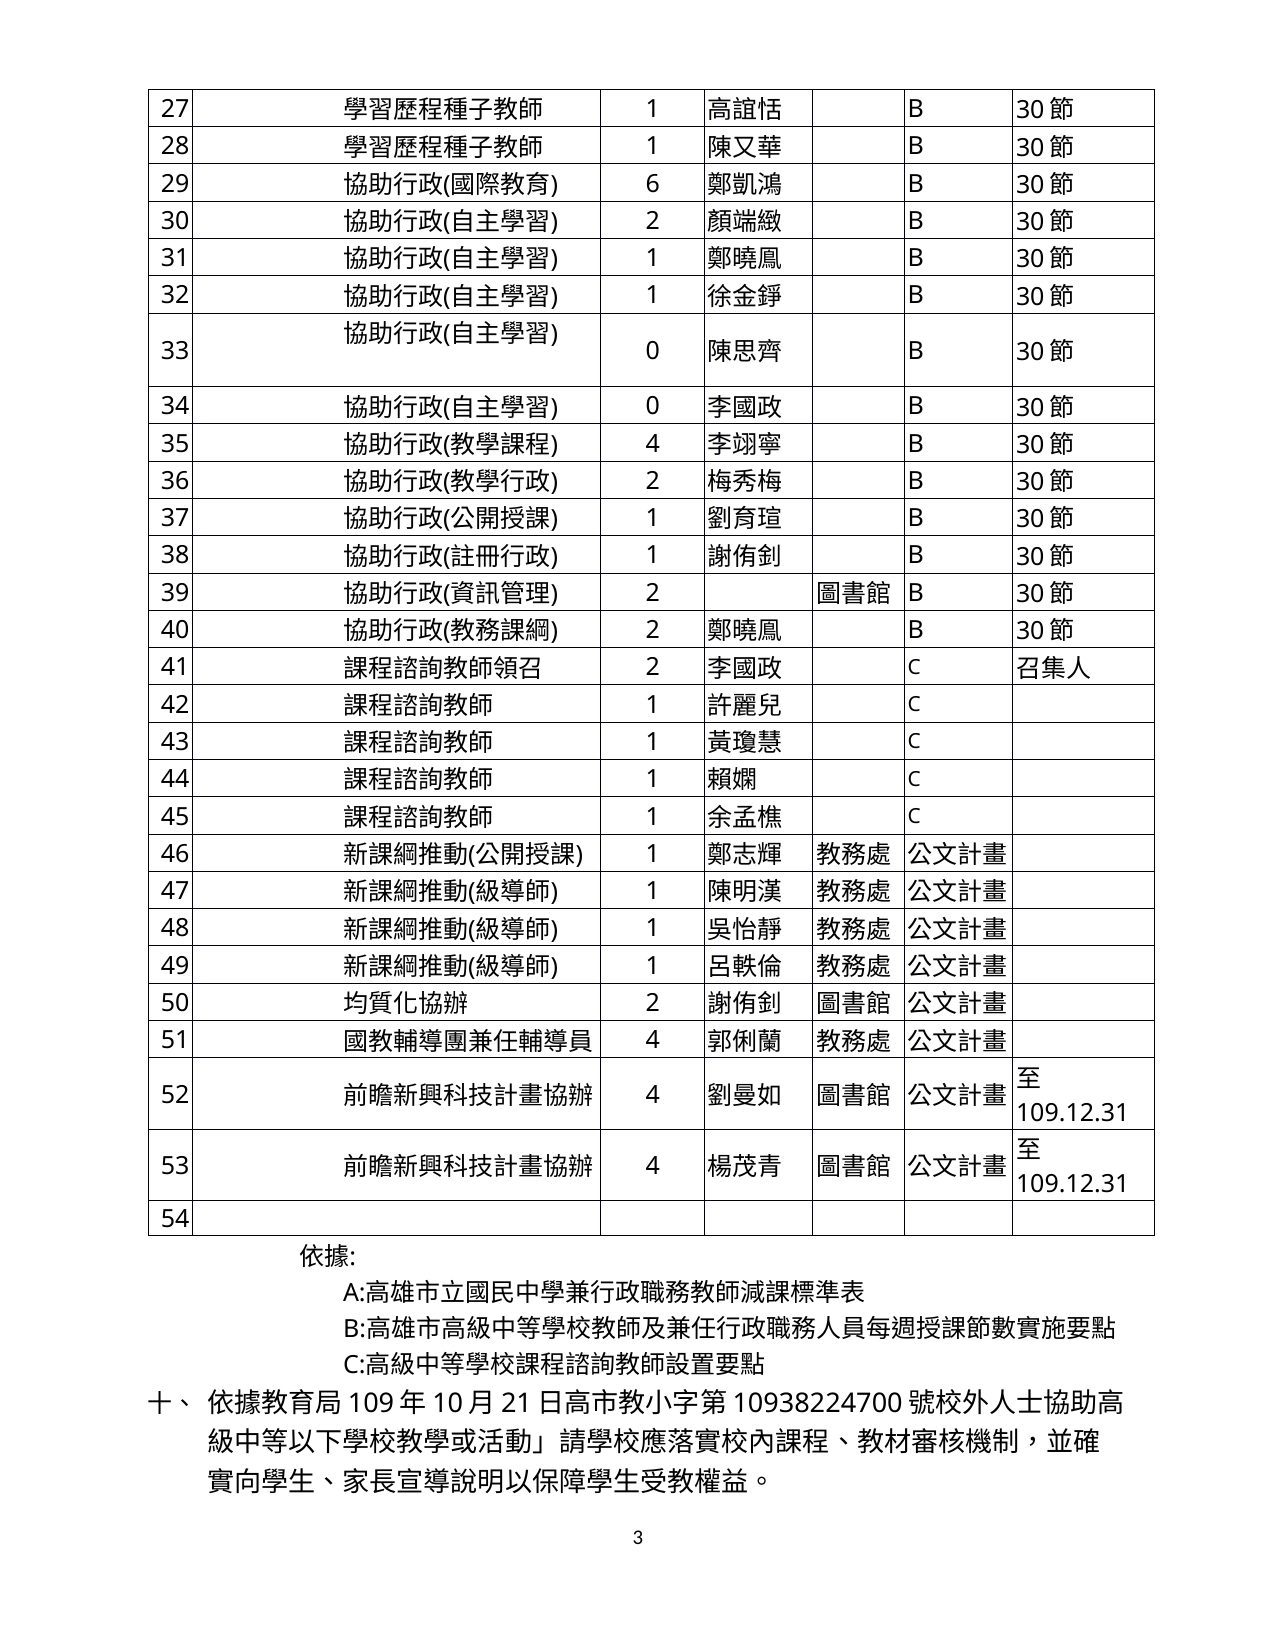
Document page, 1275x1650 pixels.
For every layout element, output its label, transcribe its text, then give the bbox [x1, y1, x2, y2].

table_cell [705, 1236, 813, 1272]
table_cell [905, 1201, 1012, 1235]
table_cell 陳明漢 [705, 872, 812, 908]
table_cell 1 [601, 239, 704, 275]
table_cell 2 [601, 648, 704, 684]
table_cell B [905, 314, 1012, 386]
table_cell 2 [601, 611, 704, 647]
table_cell [1013, 1345, 1154, 1381]
table_cell 1 [601, 872, 704, 908]
table_cell 1 [601, 499, 704, 535]
table_cell 學習歷程種子教師 [340, 127, 600, 163]
table_cell [193, 127, 340, 163]
table_cell 新課綱推動(級導師) [340, 946, 600, 983]
table_cell [193, 239, 340, 275]
table_cell 41 [149, 648, 192, 684]
table_cell 39 [149, 574, 192, 610]
table_cell 公文計畫 [905, 835, 1012, 871]
table_cell [813, 90, 904, 126]
table_cell 謝侑釗 [705, 984, 812, 1020]
table_cell 協助行政(自主學習) [340, 276, 600, 312]
table_cell 圖書館 [813, 984, 904, 1020]
table_cell 43 [149, 723, 192, 759]
table_cell [813, 797, 904, 833]
table_cell 顏端緻 [705, 202, 812, 238]
table_cell 30節 [1013, 387, 1154, 423]
table_cell 1 [601, 723, 704, 759]
table_cell 公文計畫 [905, 1021, 1012, 1057]
table_cell [813, 276, 904, 312]
table_cell [193, 1130, 340, 1200]
table_cell 李國政 [705, 648, 812, 684]
table_cell 圖書館 [813, 1130, 904, 1200]
table_cell 至109.12.31 [1013, 1130, 1154, 1200]
table_cell B [905, 164, 1012, 201]
table_cell 梅秀梅 [705, 462, 812, 498]
table_cell [813, 1201, 904, 1235]
table_cell 鄭曉鳯 [705, 239, 812, 275]
table_cell [905, 1236, 1013, 1272]
table_cell 4 [601, 424, 704, 461]
table_cell 30節 [1013, 574, 1154, 610]
table_cell 30節 [1013, 90, 1154, 126]
table_cell 33 [149, 314, 192, 386]
table_cell 46 [149, 835, 192, 871]
table_cell B:高雄市高級中等學校教師及兼任行政職務人員每週授課節數實施要點 [340, 1309, 1154, 1345]
table_cell 1 [601, 536, 704, 572]
table_cell [1013, 1272, 1154, 1308]
table_cell C [905, 723, 1012, 759]
table_cell [813, 202, 904, 238]
table_cell 40 [149, 611, 192, 647]
table_cell 教務處 [813, 1021, 904, 1057]
table_cell 圖書館 [813, 574, 904, 610]
table_cell 2 [601, 202, 704, 238]
table_cell [600, 1236, 704, 1272]
table_cell [193, 536, 340, 572]
table_cell 公文計畫 [905, 872, 1012, 908]
table_cell [813, 462, 904, 498]
table_cell [813, 1345, 904, 1381]
table_cell 30節 [1013, 462, 1154, 498]
table_cell [1013, 872, 1154, 908]
table_cell [1013, 797, 1154, 833]
table_cell [813, 314, 904, 386]
table_cell [813, 387, 904, 423]
table_cell 44 [149, 760, 192, 796]
table_cell 楊茂青 [705, 1130, 812, 1200]
table_cell 李國政 [705, 387, 812, 423]
table_cell B [905, 387, 1012, 423]
table_cell 教務處 [813, 946, 904, 983]
table_cell 協助行政(註冊行政) [340, 536, 600, 572]
table_cell [193, 760, 340, 796]
table_cell [193, 685, 340, 722]
table_cell 48 [149, 909, 192, 945]
table_cell [813, 164, 904, 201]
table_cell 郭俐蘭 [705, 1021, 812, 1057]
table_cell 30節 [1013, 276, 1154, 312]
table_cell 0 [601, 314, 704, 386]
table_cell [813, 1236, 904, 1272]
table_cell [813, 424, 904, 461]
table_cell 圖書館 [813, 1058, 904, 1128]
table_cell [193, 202, 340, 238]
table_cell [601, 1201, 704, 1235]
table_cell [193, 648, 340, 684]
table_cell [148, 1309, 192, 1345]
table_cell [905, 1345, 1013, 1381]
table_cell [193, 1058, 340, 1128]
table_cell [813, 760, 904, 796]
table_cell [1013, 984, 1154, 1020]
table_cell [148, 1236, 296, 1272]
table_cell [193, 797, 340, 833]
table_cell A:高雄市立國民中學兼行政職務教師減課標準表 [340, 1272, 904, 1308]
table_cell [193, 499, 340, 535]
table_cell B [905, 462, 1012, 498]
table_cell 2 [601, 462, 704, 498]
table_cell 37 [149, 499, 192, 535]
table_cell 課程諮詢教師 [340, 797, 600, 833]
table_cell 52 [149, 1058, 192, 1128]
table_cell 召集人 [1013, 648, 1154, 684]
table_cell 公文計畫 [905, 909, 1012, 945]
table_cell 李翊寧 [705, 424, 812, 461]
table_cell 劉曼如 [705, 1058, 812, 1128]
table_cell B [905, 276, 1012, 312]
table_cell [193, 276, 340, 312]
table_cell B [905, 127, 1012, 163]
table_cell 課程諮詢教師 [340, 760, 600, 796]
table_cell [193, 462, 340, 498]
table_cell [1013, 723, 1154, 759]
table_cell 公文計畫 [905, 946, 1012, 983]
table_cell [1013, 1236, 1154, 1272]
table_cell 30節 [1013, 239, 1154, 275]
table_cell 徐金錚 [705, 276, 812, 312]
table_cell [193, 574, 340, 610]
table_cell [1013, 946, 1154, 983]
table_cell 新課綱推動(級導師) [340, 872, 600, 908]
table_cell 課程諮詢教師 [340, 723, 600, 759]
table_cell 課程諮詢教師領召 [340, 648, 600, 684]
table_cell 賴嫻 [705, 760, 812, 796]
table_cell 黃瓊慧 [705, 723, 812, 759]
table_cell [905, 1272, 1013, 1308]
table_cell 依據: [296, 1236, 600, 1272]
table_cell 余孟樵 [705, 797, 812, 833]
table_cell [148, 1272, 192, 1308]
table_cell 鄭志輝 [705, 835, 812, 871]
table_cell 高誼恬 [705, 90, 812, 126]
table_cell [193, 946, 340, 983]
table_cell 36 [149, 462, 192, 498]
table_cell 公文計畫 [905, 1130, 1012, 1200]
table_cell B [905, 424, 1012, 461]
table_cell 均質化協辦 [340, 984, 600, 1020]
table_cell 38 [149, 536, 192, 572]
table_cell 2 [601, 984, 704, 1020]
table_cell 學習歷程種子教師 [340, 90, 600, 126]
table_cell C:高級中等學校課程諮詢教師設置要點 [340, 1345, 813, 1381]
table_cell [1013, 1021, 1154, 1057]
table_cell [705, 1201, 812, 1235]
table_cell 教務處 [813, 835, 904, 871]
table_cell 35 [149, 424, 192, 461]
table_cell 54 [149, 1201, 192, 1235]
table_cell [148, 1345, 192, 1381]
table_cell [1013, 1201, 1154, 1235]
table_cell 2 [601, 574, 704, 610]
table_cell 協助行政(資訊管理) [340, 574, 600, 610]
table_cell [193, 424, 340, 461]
table_cell 1 [601, 685, 704, 722]
table_cell 45 [149, 797, 192, 833]
table_cell [1013, 760, 1154, 796]
table_cell [340, 1201, 600, 1235]
table_cell 30 [149, 202, 192, 238]
table_cell 30節 [1013, 164, 1154, 201]
table_cell 1 [601, 760, 704, 796]
table_cell 28 [149, 127, 192, 163]
table_cell 公文計畫 [905, 984, 1012, 1020]
table_cell 陳思齊 [705, 314, 812, 386]
table_cell 至109.12.31 [1013, 1058, 1154, 1128]
table_cell 30節 [1013, 536, 1154, 572]
table_cell 協助行政(自主學習)主學習) [340, 314, 600, 386]
table_cell B [905, 239, 1012, 275]
table_cell 1 [601, 797, 704, 833]
table_cell 4 [601, 1021, 704, 1057]
table_cell 47 [149, 872, 192, 908]
table_cell 許麗兒 [705, 685, 812, 722]
table_cell [192, 1272, 340, 1308]
table_cell B [905, 574, 1012, 610]
table_cell 前瞻新興科技計畫協辦 [340, 1058, 600, 1128]
table_cell 協助行政(自主學習) [340, 387, 600, 423]
table_cell 51 [149, 1021, 192, 1057]
table_cell 協助行政(自主學習) [340, 239, 600, 275]
table_cell [813, 685, 904, 722]
table_cell 劉育瑄 [705, 499, 812, 535]
table_cell [813, 536, 904, 572]
table_cell [192, 1309, 340, 1345]
table_cell 42 [149, 685, 192, 722]
table_cell [193, 984, 340, 1020]
table_cell [193, 164, 340, 201]
table_cell [813, 239, 904, 275]
table_cell [193, 1021, 340, 1057]
table_cell [813, 127, 904, 163]
table_cell 課程諮詢教師 [340, 685, 600, 722]
table_cell 1 [601, 909, 704, 945]
table_cell 協助行政(公開授課) [340, 499, 600, 535]
table_cell B [905, 499, 1012, 535]
table_cell 30節 [1013, 499, 1154, 535]
table_cell 前瞻新興科技計畫協辦 [340, 1130, 600, 1200]
table_cell 4 [601, 1058, 704, 1128]
table_cell [1013, 835, 1154, 871]
table_cell 協助行政(教學課程) [340, 424, 600, 461]
table_cell B [905, 536, 1012, 572]
table_cell 新課綱推動(公開授課) [340, 835, 600, 871]
table_cell 謝侑釗 [705, 536, 812, 572]
table_cell 0 [601, 387, 704, 423]
table_cell 29 [149, 164, 192, 201]
table_cell [193, 1201, 340, 1235]
table_cell 1 [601, 90, 704, 126]
table_cell 49 [149, 946, 192, 983]
table_cell 32 [149, 276, 192, 312]
table_cell 教務處 [813, 872, 904, 908]
table_cell C [905, 797, 1012, 833]
table_cell [1013, 909, 1154, 945]
table_cell [193, 872, 340, 908]
table_cell 31 [149, 239, 192, 275]
table_cell [813, 611, 904, 647]
table_cell [813, 723, 904, 759]
table_cell B [905, 202, 1012, 238]
table_cell 30節 [1013, 202, 1154, 238]
table_cell 50 [149, 984, 192, 1020]
table_cell 30節 [1013, 424, 1154, 461]
table_cell 吳怡靜 [705, 909, 812, 945]
table_cell 新課綱推動(級導師) [340, 909, 600, 945]
table_cell 1 [601, 276, 704, 312]
table_cell [193, 314, 340, 386]
table_cell 國教輔導團兼任輔導員 [340, 1021, 600, 1057]
table_cell [193, 835, 340, 871]
table_cell 鄭曉鳯 [705, 611, 812, 647]
table_cell 協助行政(自主學習) [340, 202, 600, 238]
table_cell 1 [601, 946, 704, 983]
table_cell 27 [149, 90, 192, 126]
table_cell 教務處 [813, 909, 904, 945]
table_cell [813, 648, 904, 684]
table_cell [193, 387, 340, 423]
table_cell 30節 [1013, 127, 1154, 163]
table_cell 協助行政(國際教育) [340, 164, 600, 201]
list 依據教育局109年10月21日高市教小字第10938224700號校外人士協助高級中等以下學校教學或活動」請學校應落實校內課程、教材審核機制，並確實向學生、家長宣導說明以保障學生受教權益。 [148, 1381, 1127, 1499]
table_cell B [905, 90, 1012, 126]
table_cell [193, 90, 340, 126]
table_cell 6 [601, 164, 704, 201]
table_cell C [905, 648, 1012, 684]
table_cell [193, 723, 340, 759]
table_cell [1013, 685, 1154, 722]
table_cell 30節 [1013, 314, 1154, 386]
table_cell 30節 [1013, 611, 1154, 647]
table_cell 協助行政(教學行政) [340, 462, 600, 498]
table_cell 1 [601, 127, 704, 163]
table_cell 協助行政(教務課綱) [340, 611, 600, 647]
table_cell 鄭凱鴻 [705, 164, 812, 201]
table_cell 1 [601, 835, 704, 871]
table_cell B [905, 611, 1012, 647]
table_cell 公文計畫 [905, 1058, 1012, 1128]
table_cell [192, 1345, 340, 1381]
table_cell C [905, 760, 1012, 796]
table_cell 53 [149, 1130, 192, 1200]
table_cell 呂軼倫 [705, 946, 812, 983]
table_cell 4 [601, 1130, 704, 1200]
table_cell [813, 499, 904, 535]
table_cell 34 [149, 387, 192, 423]
table_cell 陳又華 [705, 127, 812, 163]
table_cell [193, 909, 340, 945]
table_cell [705, 574, 812, 610]
table_cell [193, 611, 340, 647]
table_cell C [905, 685, 1012, 722]
